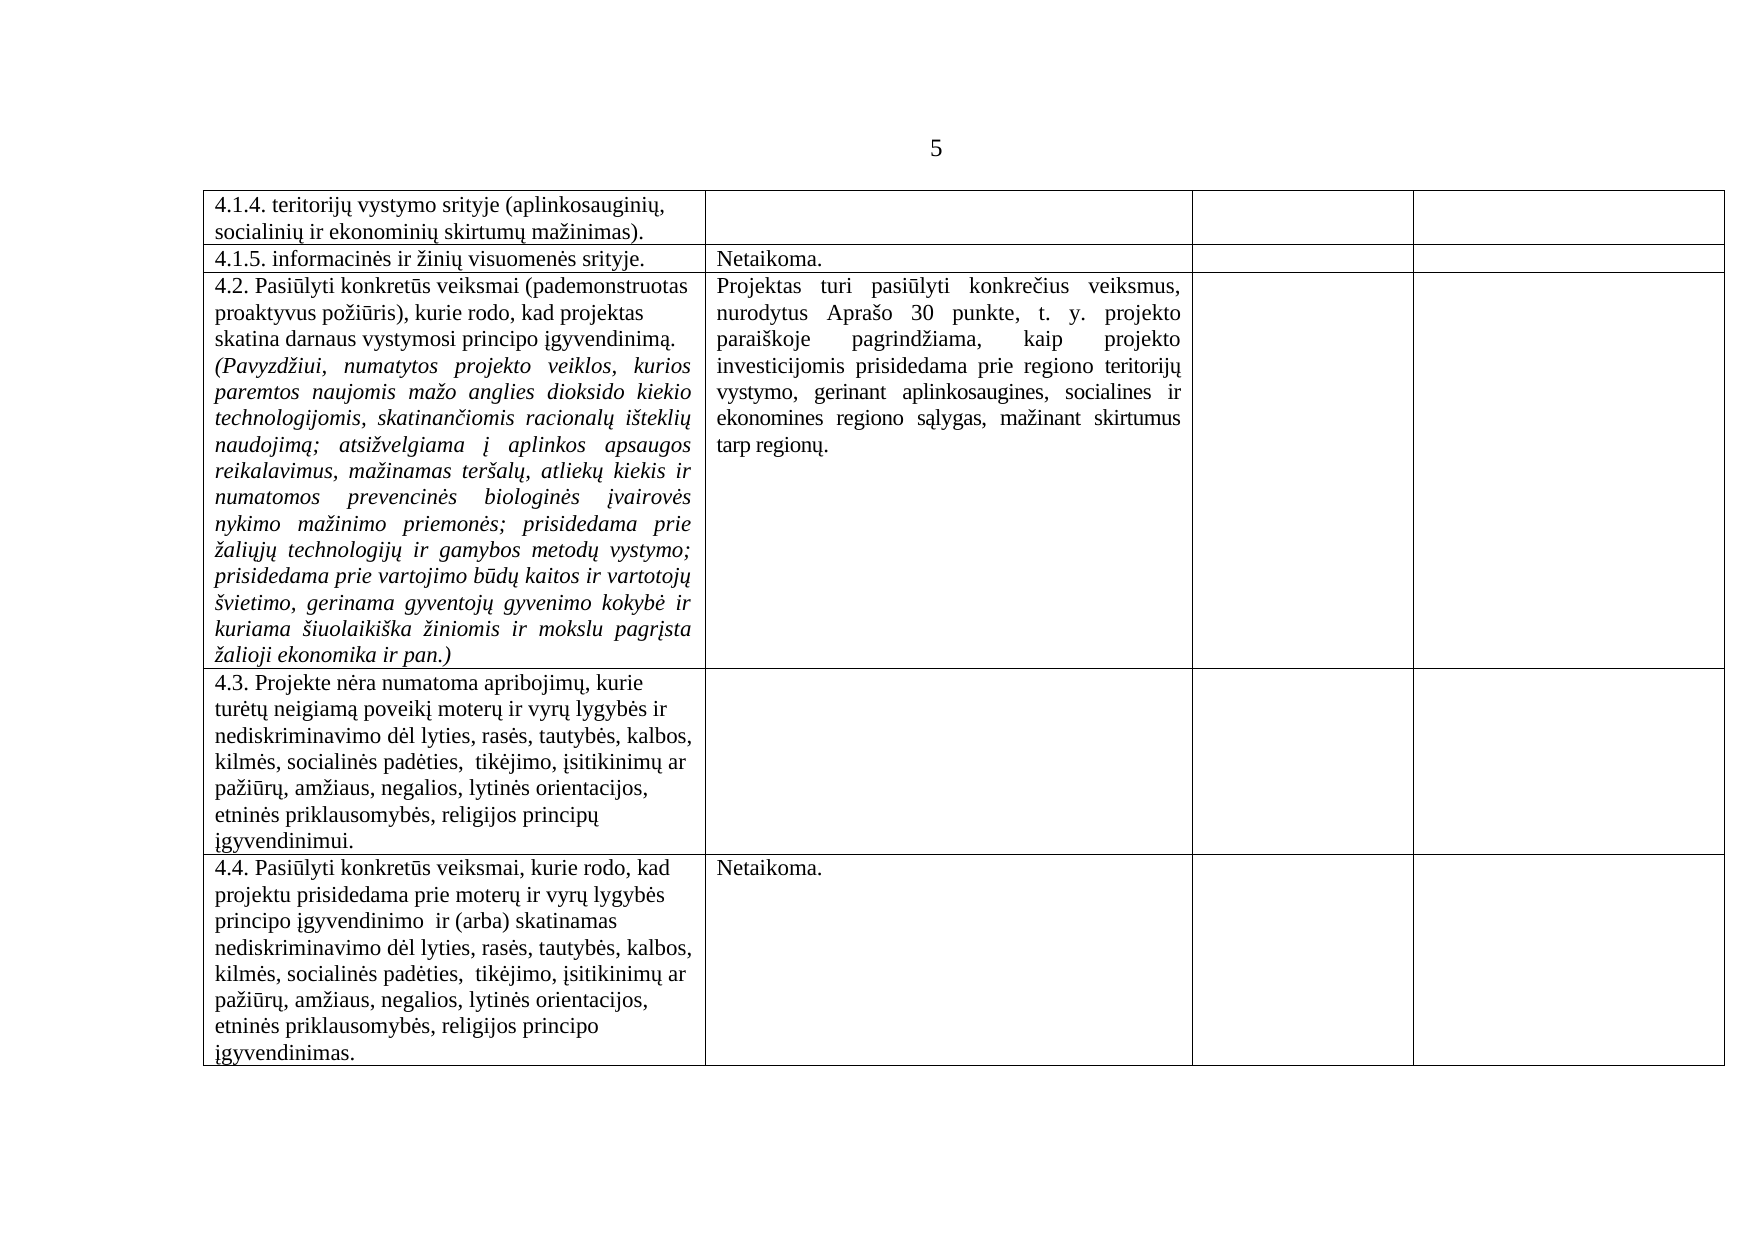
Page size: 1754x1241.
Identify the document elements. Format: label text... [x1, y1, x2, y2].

table_cell Netaikoma. [706, 245, 1192, 272]
table_cell [1414, 855, 1724, 1065]
table_cell [1414, 245, 1724, 272]
table_cell [1193, 273, 1413, 668]
table_cell [1193, 245, 1413, 272]
table_cell 4.2. Pasiūlyti konkretūs veiksmai (pademonstruotas proaktyvus požiūris), kurie rodo, kad projektas skatina darnaus vystymosi principo įgyvendinimą. (Pavyzdžiui, numatytos projekto veiklos, kurios paremtos naujomis mažo anglies dioksido kiekio technologijomis, skatinančiomis racionalų išteklių naudojimą; atsižvelgiama į aplinkos apsaugos reikalavimus, mažinamas teršalų, atliekų kiekis ir numatomos prevencinės biologinės įvairovės nykimo mažinimo priemonės; prisidedama prie žaliųjų technologijų ir gamybos metodų vystymo; prisidedama prie vartojimo būdų kaitos ir vartotojų švietimo, gerinama gyventojų gyvenimo kokybė ir kuriama šiuolaikiška žiniomis ir mokslu pagrįsta žalioji ekonomika ir pan.) [204, 273, 705, 668]
table_cell 4.4. Pasiūlyti konkretūs veiksmai, kurie rodo, kad projektu prisidedama prie moterų ir vyrų lygybės principo įgyvendinimo ir (arba) skatinamas nediskriminavimo dėl lyties, rasės, tautybės, kalbos, kilmės, socialinės padėties, tikėjimo, įsitikinimų ar pažiūrų, amžiaus, negalios, lytinės orientacijos, etninės priklausomybės, religijos principo įgyvendinimas. [204, 855, 705, 1065]
table_cell 4.1.4. teritorijų vystymo srityje (aplinkosauginių, socialinių ir ekonominių skirtumų mažinimas). [204, 191, 705, 244]
table_cell [1193, 855, 1413, 1065]
table_cell [1193, 191, 1413, 244]
table_cell [1193, 669, 1413, 853]
table_cell Netaikoma. [706, 855, 1192, 1065]
table_cell [706, 669, 1192, 853]
table_cell 4.1.5. informacinės ir žinių visuomenės srityje. [204, 245, 705, 272]
table_cell [1414, 191, 1724, 244]
table_cell [706, 191, 1192, 244]
table_cell [1414, 669, 1724, 853]
table_cell Projektas turi pasiūlyti konkrečius veiksmus, nurodytus Aprašo 30 punkte, t. y. projekto paraiškoje pagrindžiama, kaip projekto investicijomis prisidedama prie regiono teritorijų vystymo, gerinant aplinkosaugines, socialines ir ekonomines regiono sąlygas, mažinant skirtumus tarp regionų. [706, 273, 1192, 668]
table_cell 4.3. Projekte nėra numatoma apribojimų, kurie turėtų neigiamą poveikį moterų ir vyrų lygybės ir nediskriminavimo dėl lyties, rasės, tautybės, kalbos, kilmės, socialinės padėties, tikėjimo, įsitikinimų ar pažiūrų, amžiaus, negalios, lytinės orientacijos, etninės priklausomybės, religijos principų įgyvendinimui. [204, 669, 705, 853]
table_cell [1414, 273, 1724, 668]
